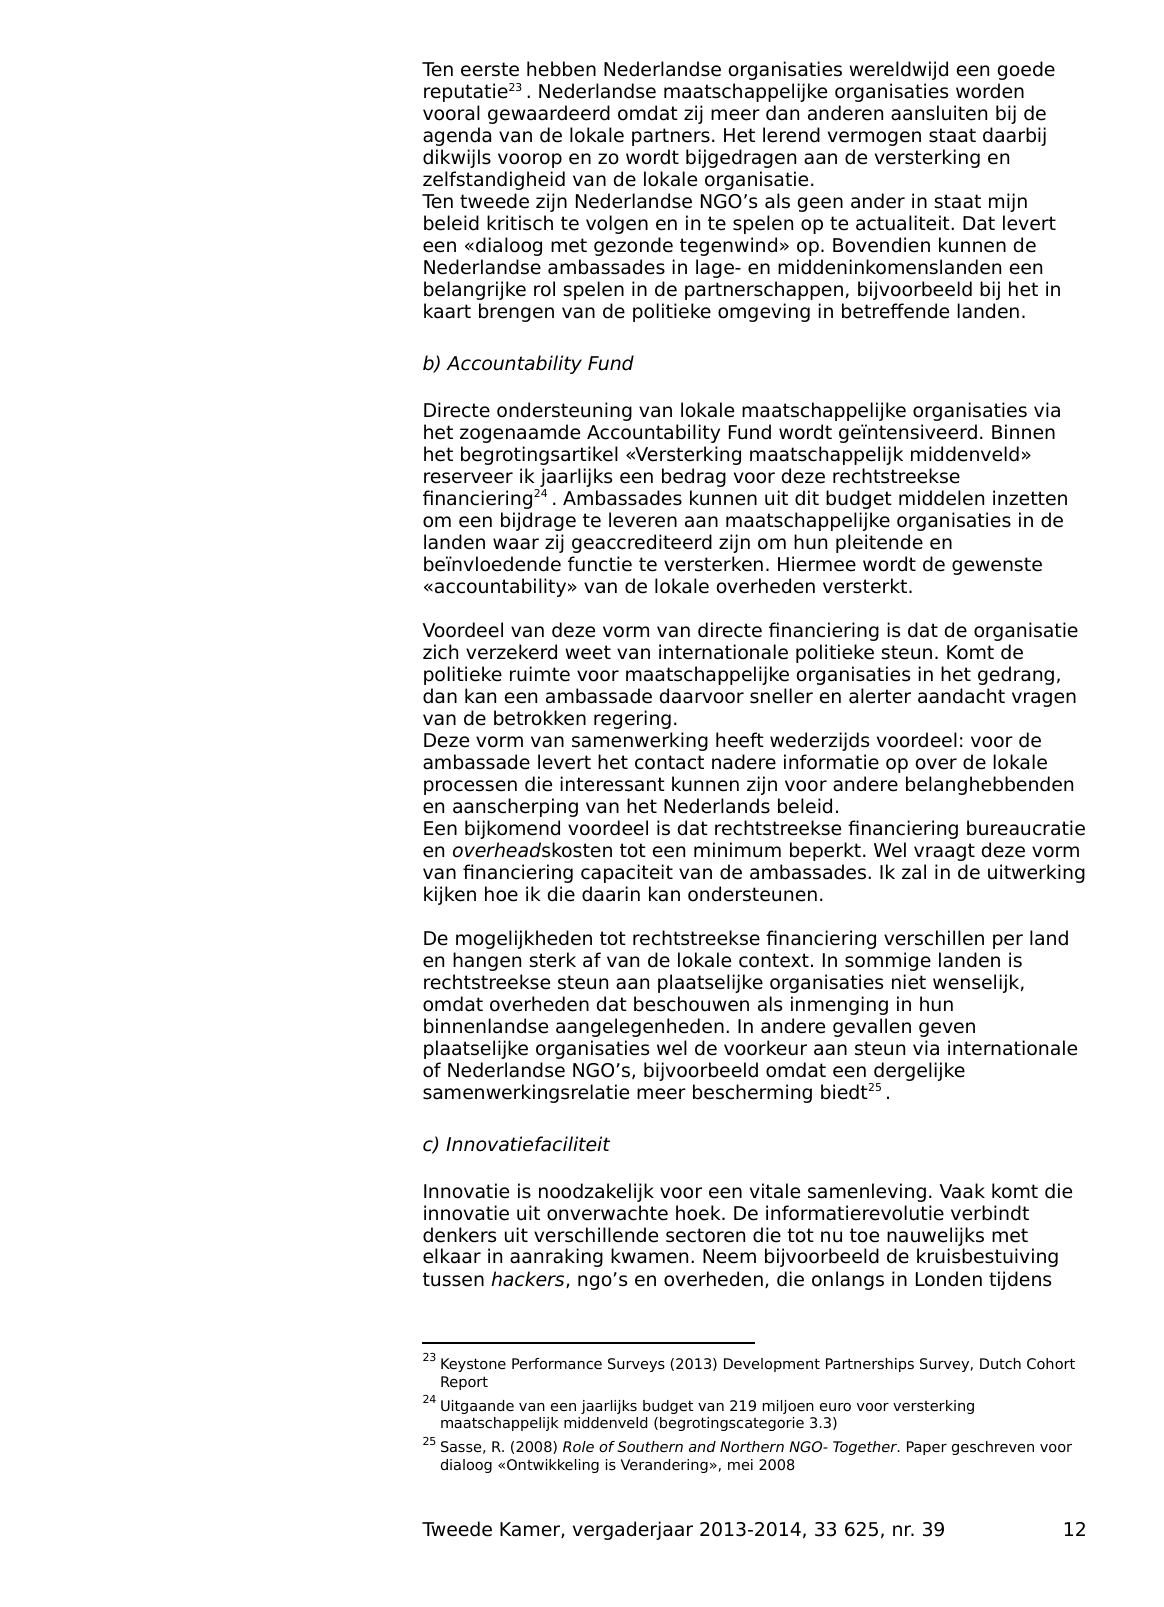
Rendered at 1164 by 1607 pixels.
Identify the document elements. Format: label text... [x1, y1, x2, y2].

text Sasse, R. (2008) Role of Southern and Northern NGO- Together. Paper geschreven voor dialoog «Ontwikkeling is Verandering», mei 2008 [422, 1435, 1087, 1474]
subtitle b) Accountability Fund [422, 353, 1087, 375]
text De mogelijkheden tot rechtstreekse financiering verschillen per land en hangen sterk af van de lokale context. In sommige landen is rechtstreekse steun aan plaatselijke organisaties niet wenselijk, omdat overheden dat beschouwen als inmenging in hun binnenlandse aangelegenheden. In andere gevallen geven plaatselijke organisaties wel de voorkeur aan steun via internationale of Nederlandse NGO’s, bijvoorbeeld omdat een dergelijke samenwerkingsrelatie meer bescherming biedt. [422, 928, 1087, 1103]
text Keystone Performance Surveys (2013) Development Partnerships Survey, Dutch Cohort Report [422, 1352, 1087, 1391]
text Uitgaande van een jaarlijks budget van 219 miljoen euro voor versterking maatschappelijk middenveld (begrotingscategorie 3.3) [422, 1393, 1087, 1432]
text Deze vorm van samenwerking heeft wederzijds voordeel: voor de ambassade levert het contact nadere informatie op over de lokale processen die interessant kunnen zijn voor andere belanghebbenden en aanscherping van het Nederlands beleid. [422, 730, 1087, 818]
text Ten eerste hebben Nederlandse organisaties wereldwijd een goede reputatie. Nederlandse maatschappelijke organisaties worden vooral gewaardeerd omdat zij meer dan anderen aansluiten bij de agenda van de lokale partners. Het lerend vermogen staat daarbij dikwijls voorop en zo wordt bijgedragen aan de versterking en zelfstandigheid van de lokale organisatie. [422, 59, 1087, 191]
text Een bijkomend voordeel is dat rechtstreekse financiering bureaucratie en overheadskosten tot een minimum beperkt. Wel vraagt deze vorm van financiering capaciteit van de ambassades. Ik zal in de uitwerking kijken hoe ik die daarin kan ondersteunen. [422, 818, 1087, 906]
text Innovatie is noodzakelijk voor een vitale samenleving. Vaak komt die innovatie uit onverwachte hoek. De informatierevolutie verbindt denkers uit verschillende sectoren die tot nu toe nauwelijks met elkaar in aanraking kwamen. Neem bijvoorbeeld de kruisbestuiving tussen hackers, ngo’s en overheden, die onlangs in Londen tijdens [422, 1181, 1087, 1290]
text Directe ondersteuning van lokale maatschappelijke organisaties via het zogenaamde Accountability Fund wordt geïntensiveerd. Binnen het begrotingsartikel «Versterking maatschappelijk middenveld» reserveer ik jaarlijks een bedrag voor deze rechtstreekse financiering. Ambassades kunnen uit dit budget middelen inzetten om een bijdrage te leveren aan maatschappelijke organisaties in de landen waar zij geaccrediteerd zijn om hun pleitende en beïnvloedende functie te versterken. Hiermee wordt de gewenste «accountability» van de lokale overheden versterkt. [422, 400, 1087, 598]
text Ten tweede zijn Nederlandse NGO’s als geen ander in staat mijn beleid kritisch te volgen en in te spelen op te actualiteit. Dat levert een «dialoog met gezonde tegenwind» op. Bovendien kunnen de Nederlandse ambassades in lage- en middeninkomenslanden een belangrijke rol spelen in de partnerschappen, bijvoorbeeld bij het in kaart brengen van de politieke omgeving in betreffende landen. [422, 191, 1087, 323]
subtitle c) Innovatiefaciliteit [422, 1133, 1087, 1156]
text Voordeel van deze vorm van directe financiering is dat de organisatie zich verzekerd weet van internationale politieke steun. Komt de politieke ruimte voor maatschappelijke organisaties in het gedrang, dan kan een ambassade daarvoor sneller en alerter aandacht vragen van de betrokken regering. [422, 620, 1087, 730]
